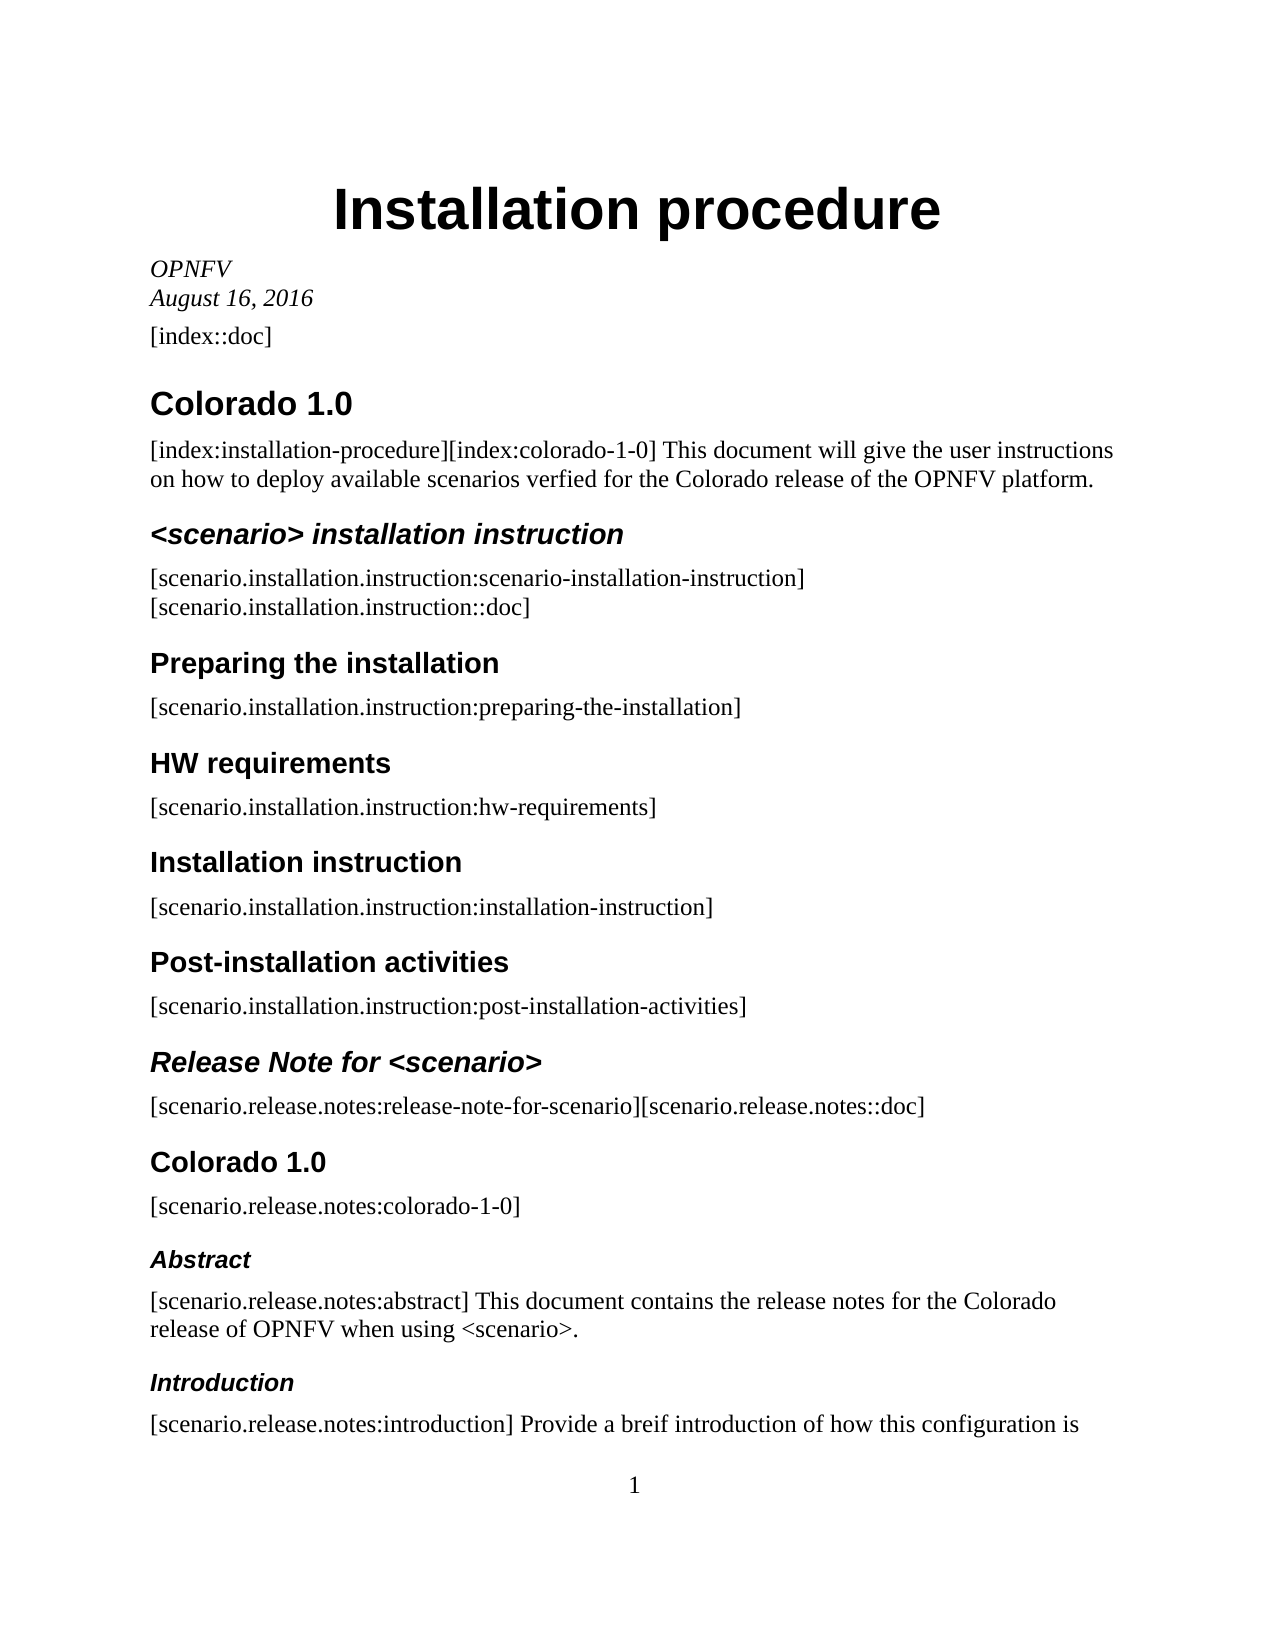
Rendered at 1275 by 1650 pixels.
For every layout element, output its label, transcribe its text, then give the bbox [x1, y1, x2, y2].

subtitle Colorado 1.0 [150, 1145, 1125, 1178]
subtitle <scenario> installation instruction [150, 517, 1125, 551]
text OPNFV [150, 254, 1125, 283]
subtitle Installation instruction [150, 846, 1125, 879]
subtitle Introduction [150, 1368, 1125, 1397]
text [index:installation-procedure][index:colorado-1-0] This document will give the user instructions on how to deploy available scenarios verfied for the Colorado release of the OPNFV platform. [150, 435, 1125, 492]
text [scenario.release.notes:release-note-for-scenario][scenario.release.notes::doc] [150, 1091, 1125, 1120]
subtitle Release Note for <scenario> [150, 1045, 1125, 1079]
text [scenario.installation.instruction:hw-requirements] [150, 792, 1125, 821]
text [index::doc] [150, 321, 1125, 350]
text [scenario.installation.instruction:installation-instruction] [150, 892, 1125, 920]
text [scenario.release.notes:abstract] This document contains the release notes for the Colorado release of OPNFV when using <scenario>. [150, 1286, 1125, 1343]
text [scenario.installation.instruction:scenario-installation-instruction][scenario.installation.instruction::doc] [150, 563, 1125, 621]
subtitle Abstract [150, 1245, 1125, 1273]
text August 16, 2016 [150, 283, 1125, 312]
title Installation procedure [150, 175, 1125, 242]
subtitle Preparing the installation [150, 646, 1125, 679]
text [scenario.release.notes:colorado-1-0] [150, 1191, 1125, 1220]
text [scenario.installation.instruction:preparing-the-installation] [150, 692, 1125, 721]
text [scenario.installation.instruction:post-installation-activities] [150, 991, 1125, 1020]
subtitle Post-installation activities [150, 945, 1125, 979]
text [scenario.release.notes:introduction] Provide a breif introduction of how this configuration is [150, 1409, 1125, 1438]
subtitle Colorado 1.0 [150, 384, 1125, 422]
subtitle HW requirements [150, 746, 1125, 779]
